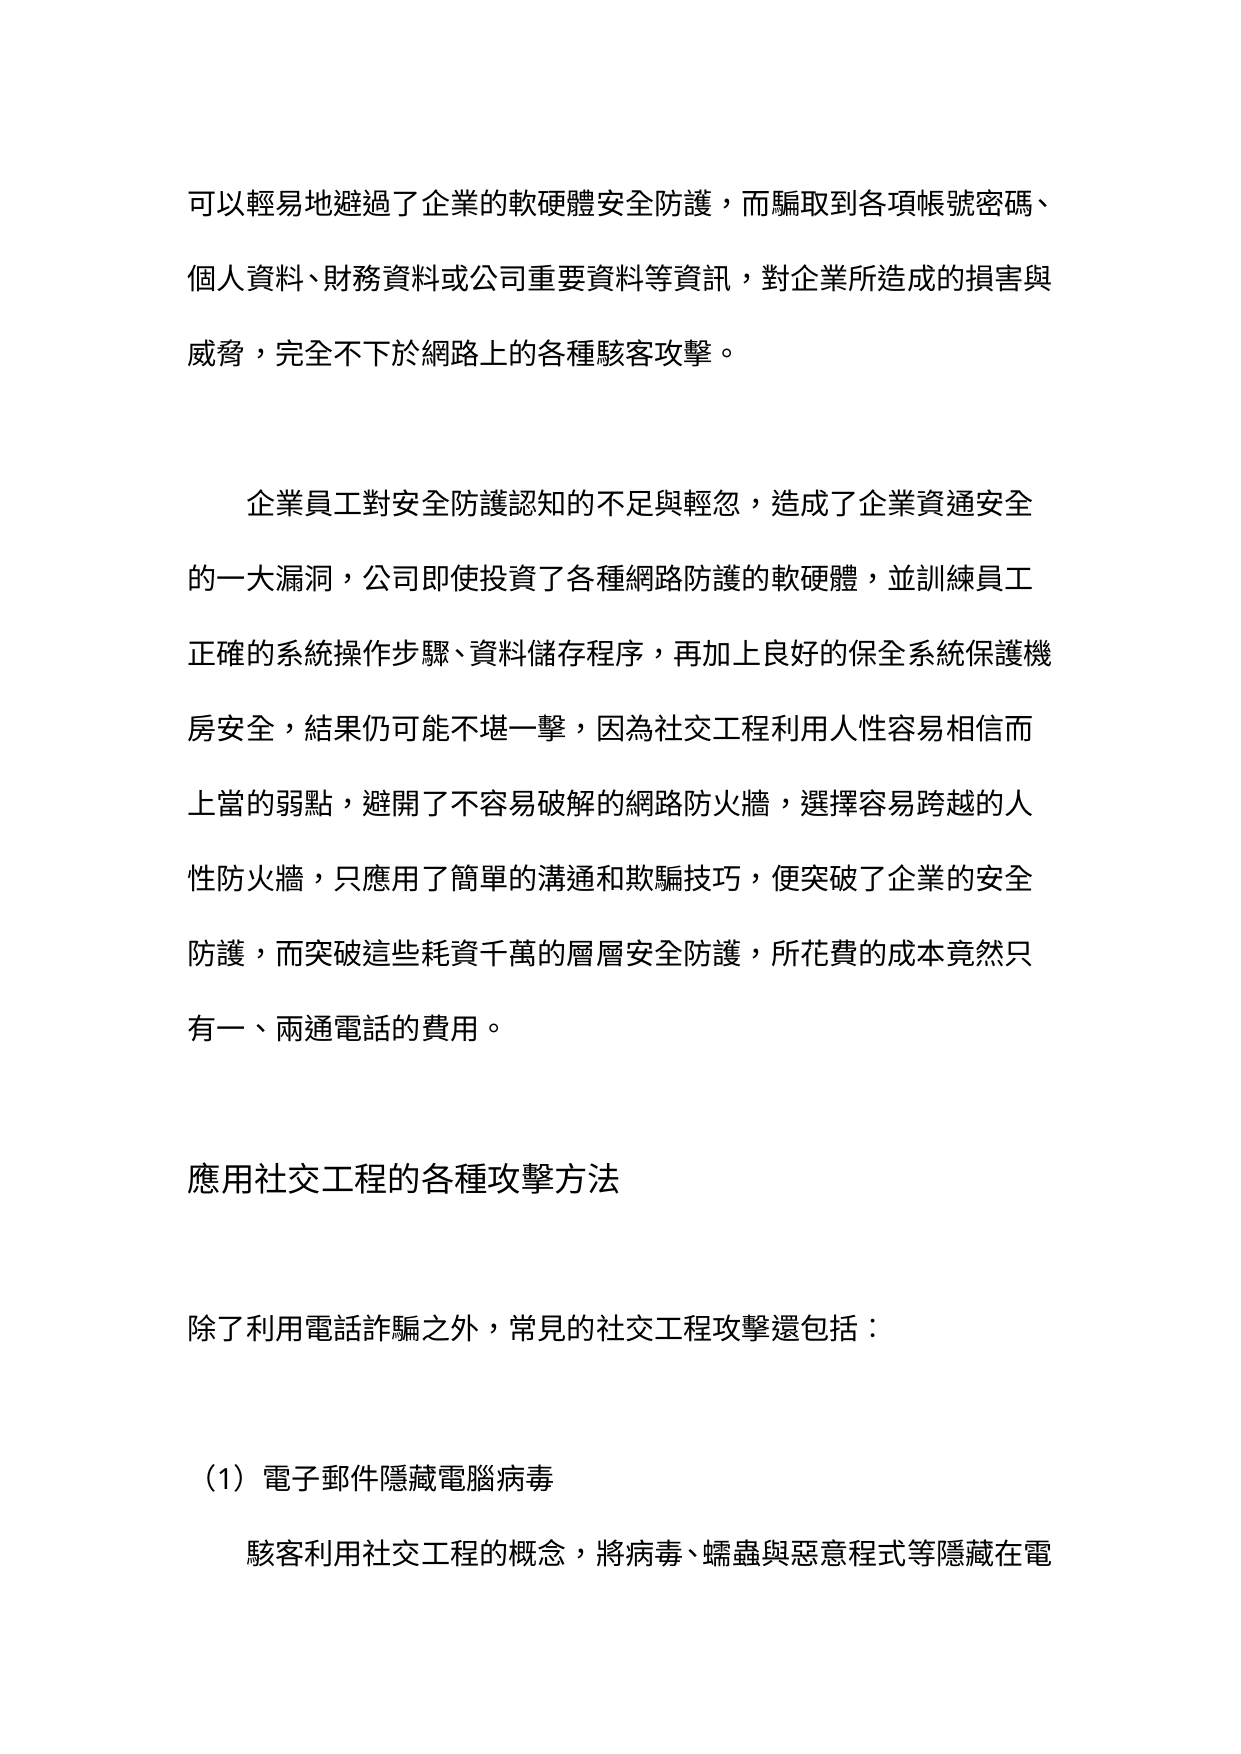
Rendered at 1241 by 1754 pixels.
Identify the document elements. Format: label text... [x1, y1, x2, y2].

text 企業員工對安全防護認知的不足與輕忽，造成了企業資通安全的一大漏洞，公司即使投資了各種網路防護的軟硬體，並訓練員工正確的系統操作步驟、資料儲存程序，再加上良好的保全系統保護機房安全，結果仍可能不堪一擊，因為社交工程利用人性容易相信而上當的弱點，避開了不容易破解的網路防火牆，選擇容易跨越的人性防火牆，只應用了簡單的溝通和欺騙技巧，便突破了企業的安全防護，而突破這些耗資千萬的層層安全防護，所花費的成本竟然只有一、兩通電話的費用。 [187, 464, 1053, 1064]
text 駭客利用社交工程的概念，將病毒、蠕蟲與惡意程式等隱藏在電 [187, 1514, 1053, 1589]
text （1）電子郵件隱藏電腦病毒 [187, 1439, 1053, 1514]
text 應用社交工程的各種攻擊方法 [187, 1139, 1053, 1214]
text 社交工程造成極大威脅的原因，在於惡意人士不需要具備頂尖的電腦專業技術，只要企業員工對於防範詐騙沒有足夠的認知，就可以輕易地避過了企業的軟硬體安全防護，而騙取到各項帳號密碼、個人資料、財務資料或公司重要資料等資訊，對企業所造成的損害與威脅，完全不下於網路上的各種駭客攻擊。 [187, 164, 1053, 389]
text 除了利用電話詐騙之外，常見的社交工程攻擊還包括︰ [187, 1289, 1053, 1364]
